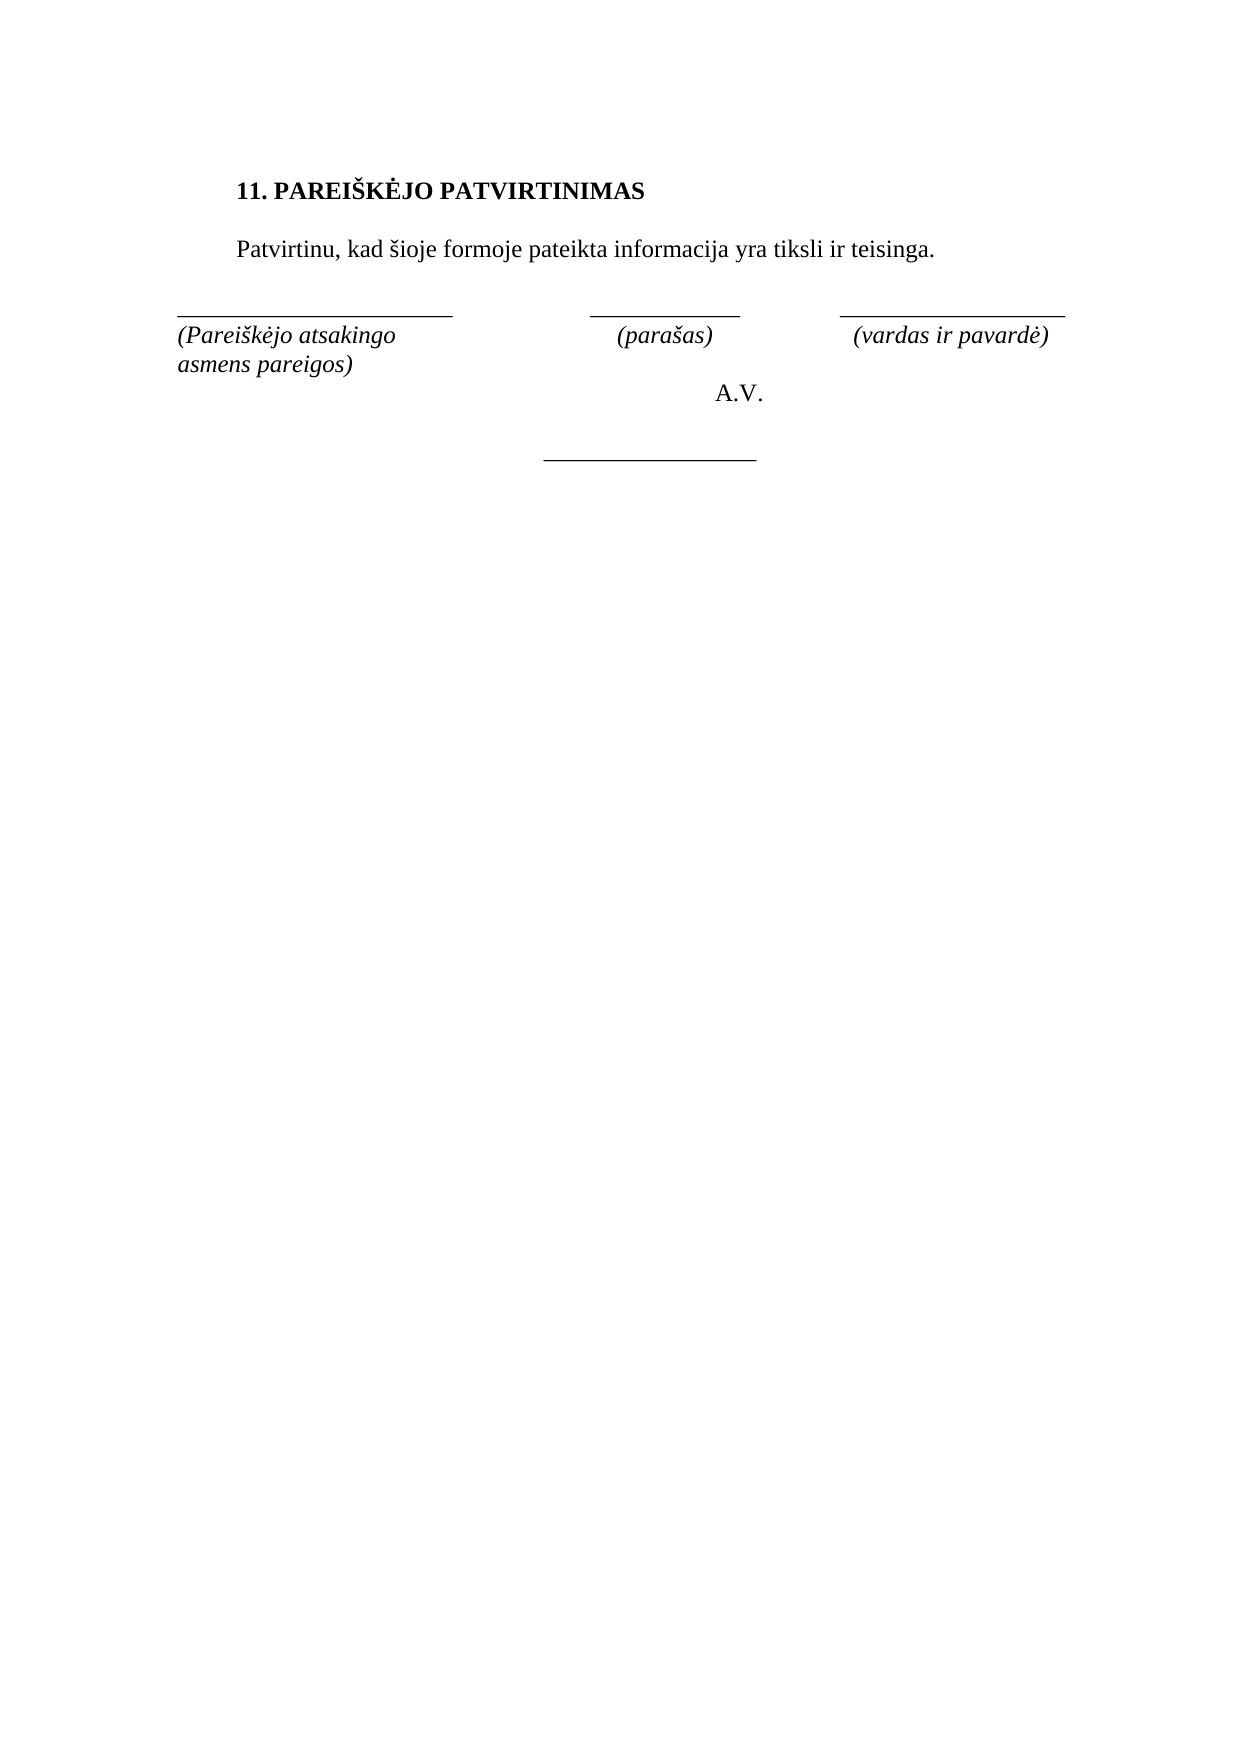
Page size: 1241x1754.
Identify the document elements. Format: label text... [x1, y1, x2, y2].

text asmens pareigos) [177, 349, 1122, 378]
text ______________________ ____________ __________________ [177, 291, 1122, 320]
text (Pareiškėjo atsakingo (parašas) (vardas ir pavardė) [177, 320, 1122, 349]
text A.V. [715, 378, 1122, 406]
text _________________ [177, 435, 1122, 464]
text 11. PAREIŠKĖJO PATVIRTINIMAS [177, 176, 1122, 205]
text Patvirtinu, kad šioje formoje pateikta informacija yra tiksli ir teisinga. [177, 234, 1122, 263]
